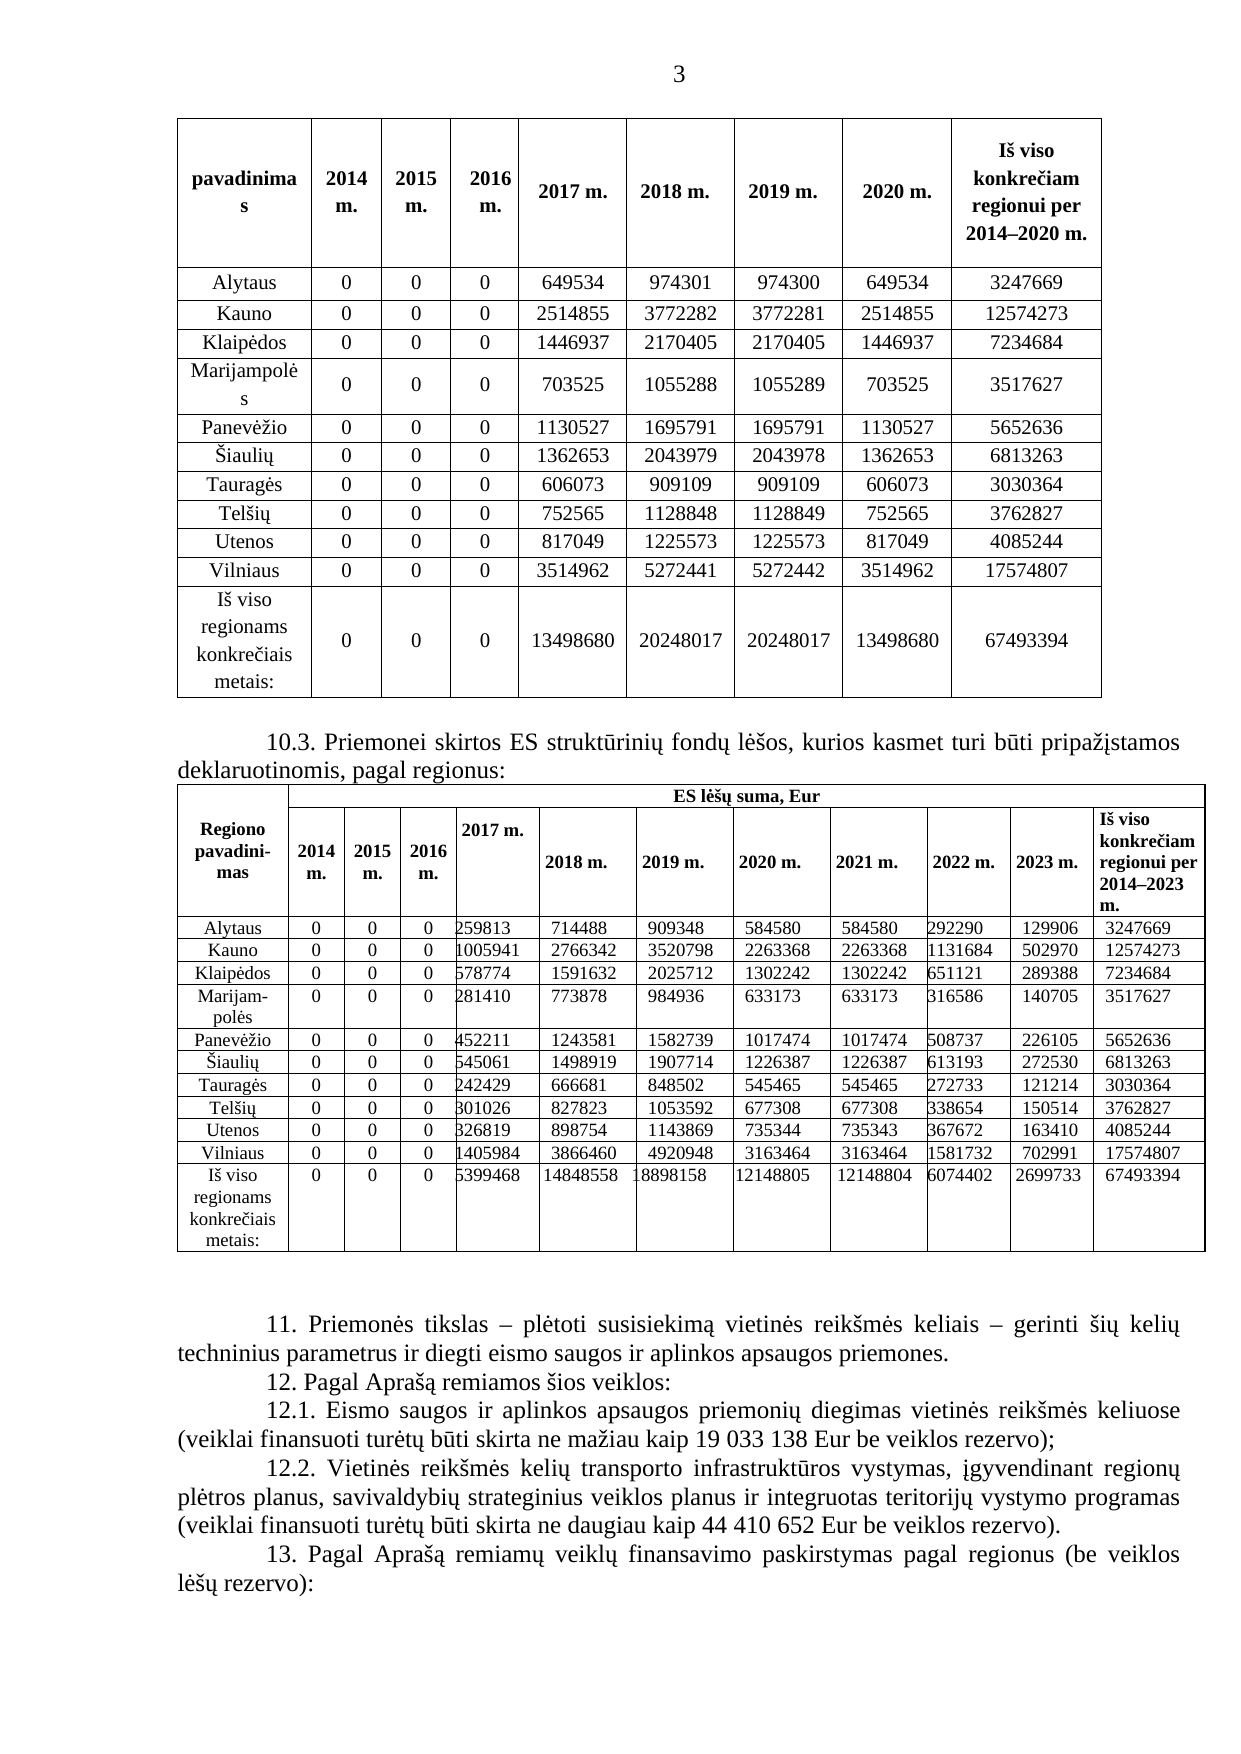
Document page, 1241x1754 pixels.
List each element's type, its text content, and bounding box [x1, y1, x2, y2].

table_cell 0 [382, 443, 450, 471]
table_cell 1017474 [831, 1029, 927, 1050]
text 11. Priemonės tikslas – plėtoti susisiekimą vietinės reikšmės keliais – gerinti šių kelių techninius parametrus ir diegti eismo saugos ir aplinkos apsaugos priemones. [177, 1309, 1181, 1367]
table_cell Iš viso konkrečiam regionui per 2014–2023 m. [1094, 808, 1204, 916]
table_cell Alytaus [178, 917, 288, 938]
table_cell 0 [289, 1074, 344, 1096]
table_cell 7234684 [1094, 962, 1204, 983]
table_cell 272733 [928, 1074, 1010, 1096]
table_cell Tauragės [178, 472, 311, 499]
table_cell 0 [312, 268, 381, 300]
table_cell 1446937 [519, 330, 626, 357]
table_cell 3030364 [1094, 1074, 1204, 1096]
table_cell 909348 [637, 917, 733, 938]
table_cell 2170405 [627, 330, 734, 357]
table_cell 0 [401, 1097, 456, 1118]
table_cell 677308 [734, 1097, 830, 1118]
table_cell 0 [345, 985, 400, 1028]
table_cell 545465 [734, 1074, 830, 1096]
table_cell 5272442 [735, 558, 842, 586]
table_cell 584580 [831, 917, 927, 938]
table_cell 2018 m. [540, 808, 636, 916]
table_cell 0 [345, 1074, 400, 1096]
table_cell 2043978 [735, 443, 842, 471]
table_cell 0 [382, 330, 450, 357]
table_cell 0 [312, 501, 381, 528]
table_cell 0 [401, 1119, 456, 1141]
table_cell Iš viso regionams konkrečiais metais: [178, 1164, 288, 1251]
table_cell 20248017 [735, 587, 842, 697]
table_cell 651121 [928, 962, 1010, 983]
text 12. Pagal Aprašą remiamos šios veiklos: [177, 1367, 1181, 1395]
table_cell 338654 [928, 1097, 1010, 1118]
table_cell 1226387 [831, 1051, 927, 1073]
table_cell 17574807 [952, 558, 1101, 586]
table_cell 0 [312, 443, 381, 471]
table_cell 226105 [1011, 1029, 1093, 1050]
table_cell 1302242 [734, 962, 830, 983]
table_cell 6813263 [952, 443, 1101, 471]
table_cell 1446937 [843, 330, 951, 357]
table_cell 3163464 [734, 1142, 830, 1163]
table_cell 1695791 [627, 415, 734, 442]
table_cell 0 [345, 1029, 400, 1050]
table_cell 163410 [1011, 1119, 1093, 1141]
table_cell 140705 [1011, 985, 1093, 1028]
table_cell 817049 [843, 529, 951, 557]
table_cell 702991 [1011, 1142, 1093, 1163]
table_cell 545061 [457, 1051, 539, 1073]
table_cell Telšių [178, 1097, 288, 1118]
table_cell 909109 [735, 472, 842, 499]
table_cell 0 [451, 472, 518, 499]
table_cell 0 [451, 529, 518, 557]
text 12.1. Eismo saugos ir aplinkos apsaugos priemonių diegimas vietinės reikšmės keliuose (veiklai finansuoti turėtų būti skirta ne mažiau kaip 19 033 138 Eur be veiklos rezervo); [177, 1395, 1181, 1453]
text 13. Pagal Aprašą remiamų veiklų finansavimo paskirstymas pagal regionus (be veiklos lėšų rezervo): [177, 1539, 1181, 1597]
table_header ES lėšų suma, Eur [289, 785, 1204, 807]
table_cell 12574273 [952, 301, 1101, 329]
table_cell 2025712 [637, 962, 733, 983]
table_cell 67493394 [952, 587, 1101, 697]
table_cell 0 [345, 917, 400, 938]
table_cell 0 [451, 330, 518, 357]
table_cell 5652636 [952, 415, 1101, 442]
table_cell 0 [312, 472, 381, 499]
table_cell 4920948 [637, 1142, 733, 1163]
table_cell 5399468 [457, 1164, 539, 1251]
table_cell 606073 [843, 472, 951, 499]
table_cell 1055289 [735, 359, 842, 414]
table_cell 0 [345, 962, 400, 983]
table_cell 898754 [540, 1119, 636, 1141]
table_cell 2019 m. [637, 808, 733, 916]
table_cell 1582739 [637, 1029, 733, 1050]
table_cell 0 [401, 917, 456, 938]
table_cell 0 [312, 415, 381, 442]
table_header Regiono pavadini-mas [178, 785, 288, 916]
table_cell 3762827 [952, 501, 1101, 528]
table_cell 0 [289, 1097, 344, 1118]
table_cell 3772282 [627, 301, 734, 329]
table_header pavadinimas [178, 119, 311, 267]
table_cell 0 [312, 301, 381, 329]
table_cell 13498680 [519, 587, 626, 697]
table_cell 289388 [1011, 962, 1093, 983]
table_cell 0 [289, 917, 344, 938]
table_cell 3514962 [519, 558, 626, 586]
table_cell 817049 [519, 529, 626, 557]
table_cell 827823 [540, 1097, 636, 1118]
table_cell Marijampolės [178, 359, 311, 414]
table_cell 0 [289, 1142, 344, 1163]
table_cell Utenos [178, 529, 311, 557]
table_cell Utenos [178, 1119, 288, 1141]
table_cell 2263368 [831, 939, 927, 961]
table_cell 1055288 [627, 359, 734, 414]
table_cell 1130527 [843, 415, 951, 442]
table_cell 3520798 [637, 939, 733, 961]
table_cell 0 [451, 359, 518, 414]
table_cell 0 [312, 359, 381, 414]
table_cell Kauno [178, 301, 311, 329]
table_cell 2015 m. [382, 119, 450, 267]
table_cell 242429 [457, 1074, 539, 1096]
table_cell 545465 [831, 1074, 927, 1096]
table_cell 326819 [457, 1119, 539, 1141]
table_cell 20248017 [627, 587, 734, 697]
table_cell 2514855 [843, 301, 951, 329]
table_cell 0 [401, 939, 456, 961]
table_cell 0 [451, 415, 518, 442]
table_cell 6074402 [928, 1164, 1010, 1251]
table_cell 2019 m. [735, 119, 842, 267]
table_cell 0 [401, 1051, 456, 1073]
table_cell 1225573 [735, 529, 842, 557]
table_cell Panevėžio [178, 415, 311, 442]
table_cell 848502 [637, 1074, 733, 1096]
table_cell 2021 m. [831, 808, 927, 916]
table_cell 0 [382, 472, 450, 499]
table_cell 0 [289, 1119, 344, 1141]
table_cell 5652636 [1094, 1029, 1204, 1050]
table_cell 281410 [457, 985, 539, 1028]
table_cell 150514 [1011, 1097, 1093, 1118]
table_cell 974300 [735, 268, 842, 300]
table_cell 714488 [540, 917, 636, 938]
table_cell 2023 m. [1011, 808, 1093, 916]
table_cell Klaipėdos [178, 962, 288, 983]
table_cell 18898158 [637, 1164, 733, 1251]
table_cell 12574273 [1094, 939, 1204, 961]
table_cell 129906 [1011, 917, 1093, 938]
table_cell 502970 [1011, 939, 1093, 961]
table_cell 649534 [519, 268, 626, 300]
table_cell 1907714 [637, 1051, 733, 1073]
table_cell 0 [401, 1142, 456, 1163]
table_cell 0 [289, 1164, 344, 1251]
table_cell 12148805 [734, 1164, 830, 1251]
table_cell 2014 m. [312, 119, 381, 267]
table_cell 773878 [540, 985, 636, 1028]
table_cell Kauno [178, 939, 288, 961]
table_cell 0 [382, 501, 450, 528]
table_cell Vilniaus [178, 1142, 288, 1163]
table_cell 0 [345, 1051, 400, 1073]
table_cell 0 [382, 415, 450, 442]
table_cell Šiaulių [178, 1051, 288, 1073]
table_cell 1226387 [734, 1051, 830, 1073]
table_cell 0 [382, 301, 450, 329]
table_cell 0 [401, 985, 456, 1028]
table_cell 0 [312, 587, 381, 697]
table_cell 2015 m. [345, 808, 400, 916]
table_cell 2016 m. [451, 119, 518, 267]
table_cell 1362653 [843, 443, 951, 471]
table_cell 0 [345, 1164, 400, 1251]
table_cell 3517627 [952, 359, 1101, 414]
table_cell 0 [451, 558, 518, 586]
table_cell 6813263 [1094, 1051, 1204, 1073]
table_cell 5272441 [627, 558, 734, 586]
table_cell 1302242 [831, 962, 927, 983]
table_cell 2020 m. [843, 119, 951, 267]
table_cell 649534 [843, 268, 951, 300]
table_cell 3517627 [1094, 985, 1204, 1028]
table_cell 584580 [734, 917, 830, 938]
table_cell 703525 [519, 359, 626, 414]
table_cell 2170405 [735, 330, 842, 357]
table_cell 12148804 [831, 1164, 927, 1251]
table_cell 2018 m. [627, 119, 734, 267]
table_cell 0 [382, 359, 450, 414]
table_cell 13498680 [843, 587, 951, 697]
table_cell Telšių [178, 501, 311, 528]
table_cell 0 [289, 1029, 344, 1050]
table_cell 1130527 [519, 415, 626, 442]
table_cell 1498919 [540, 1051, 636, 1073]
table_cell 984936 [637, 985, 733, 1028]
table_cell 0 [345, 1097, 400, 1118]
table_cell 3247669 [1094, 917, 1204, 938]
table_cell 0 [312, 330, 381, 357]
table_cell 0 [289, 939, 344, 961]
table_cell 703525 [843, 359, 951, 414]
table_cell 1005941 [457, 939, 539, 961]
table_cell 3163464 [831, 1142, 927, 1163]
table_cell 0 [401, 962, 456, 983]
table_cell 2766342 [540, 939, 636, 961]
table_cell 3247669 [952, 268, 1101, 300]
table_cell 2699733 [1011, 1164, 1093, 1251]
table_cell 1243581 [540, 1029, 636, 1050]
table_cell 0 [451, 501, 518, 528]
table_cell 2014 m. [289, 808, 344, 916]
table_cell 633173 [734, 985, 830, 1028]
table_cell 0 [345, 1119, 400, 1141]
table_cell 0 [401, 1074, 456, 1096]
table_cell 2043979 [627, 443, 734, 471]
table_cell 0 [312, 558, 381, 586]
table_cell 367672 [928, 1119, 1010, 1141]
table_cell 3514962 [843, 558, 951, 586]
table_cell 0 [312, 529, 381, 557]
table_cell Klaipėdos [178, 330, 311, 357]
table_cell 3772281 [735, 301, 842, 329]
table_cell 1362653 [519, 443, 626, 471]
table_cell 0 [289, 1051, 344, 1073]
table_cell 17574807 [1094, 1142, 1204, 1163]
table_cell Panevėžio [178, 1029, 288, 1050]
table_cell 0 [451, 301, 518, 329]
text 10.3. Priemonei skirtos ES struktūrinių fondų lėšos, kurios kasmet turi būti pripažįstamos deklaruotinomis, pagal regionus: [177, 727, 1181, 784]
table_cell 1405984 [457, 1142, 539, 1163]
table_cell 0 [382, 529, 450, 557]
table_cell 2514855 [519, 301, 626, 329]
table_cell 2017 m. [519, 119, 626, 267]
table_cell 1581732 [928, 1142, 1010, 1163]
table_cell 0 [451, 268, 518, 300]
table_cell Vilniaus [178, 558, 311, 586]
table_cell 0 [345, 1142, 400, 1163]
table_cell 735343 [831, 1119, 927, 1141]
table_cell 2263368 [734, 939, 830, 961]
table_cell Iš viso konkrečiam regionui per 2014–2020 m. [952, 119, 1101, 267]
table_cell 1143869 [637, 1119, 733, 1141]
table_cell 1225573 [627, 529, 734, 557]
table_cell 0 [382, 587, 450, 697]
table_cell 735344 [734, 1119, 830, 1141]
table_cell 0 [382, 558, 450, 586]
table_cell 121214 [1011, 1074, 1093, 1096]
table_cell 752565 [843, 501, 951, 528]
table_cell 2020 m. [734, 808, 830, 916]
table_cell 1017474 [734, 1029, 830, 1050]
table_cell 1591632 [540, 962, 636, 983]
table_cell 4085244 [1094, 1119, 1204, 1141]
table_cell 1053592 [637, 1097, 733, 1118]
table_cell 3030364 [952, 472, 1101, 499]
table_cell 0 [451, 443, 518, 471]
table_cell 606073 [519, 472, 626, 499]
table_cell 752565 [519, 501, 626, 528]
table_cell Šiaulių [178, 443, 311, 471]
table_cell 14848558 [540, 1164, 636, 1251]
text 12.2. Vietinės reikšmės kelių transporto infrastruktūros vystymas, įgyvendinant regionų plėtros planus, savivaldybių strateginius veiklos planus ir integruotas teritorijų vystymo programas (veiklai finansuoti turėtų būti skirta ne daugiau kaip 44 410 652 Eur be veiklos rezervo). [177, 1453, 1181, 1539]
table_cell 2017 m. [457, 808, 539, 916]
table_cell 613193 [928, 1051, 1010, 1073]
table_cell 452211 [457, 1029, 539, 1050]
table_cell 1128848 [627, 501, 734, 528]
table_cell 301026 [457, 1097, 539, 1118]
table_cell Marijam-polės [178, 985, 288, 1028]
table_cell 677308 [831, 1097, 927, 1118]
table_cell 666681 [540, 1074, 636, 1096]
table_cell Alytaus [178, 268, 311, 300]
table_cell 2022 m. [928, 808, 1010, 916]
table_cell 292290 [928, 917, 1010, 938]
table_cell 1131684 [928, 939, 1010, 961]
table_cell 633173 [831, 985, 927, 1028]
table_cell Tauragės [178, 1074, 288, 1096]
table_cell 0 [401, 1029, 456, 1050]
table_cell 0 [289, 985, 344, 1028]
table_cell 2016 m. [401, 808, 456, 916]
table_cell 0 [382, 268, 450, 300]
table_cell 7234684 [952, 330, 1101, 357]
table_cell 909109 [627, 472, 734, 499]
table_cell 974301 [627, 268, 734, 300]
table_cell 3762827 [1094, 1097, 1204, 1118]
table_cell 1128849 [735, 501, 842, 528]
table_cell 67493394 [1094, 1164, 1204, 1251]
table_cell 316586 [928, 985, 1010, 1028]
table_cell 272530 [1011, 1051, 1093, 1073]
table_cell 0 [289, 962, 344, 983]
table_cell 0 [401, 1164, 456, 1251]
table_cell 3866460 [540, 1142, 636, 1163]
table_cell 0 [451, 587, 518, 697]
table_cell 508737 [928, 1029, 1010, 1050]
table_cell 259813 [457, 917, 539, 938]
table_cell 4085244 [952, 529, 1101, 557]
table_cell Iš viso regionams konkrečiais metais: [178, 587, 311, 697]
table_cell 1695791 [735, 415, 842, 442]
table_cell 0 [345, 939, 400, 961]
table_cell 578774 [457, 962, 539, 983]
